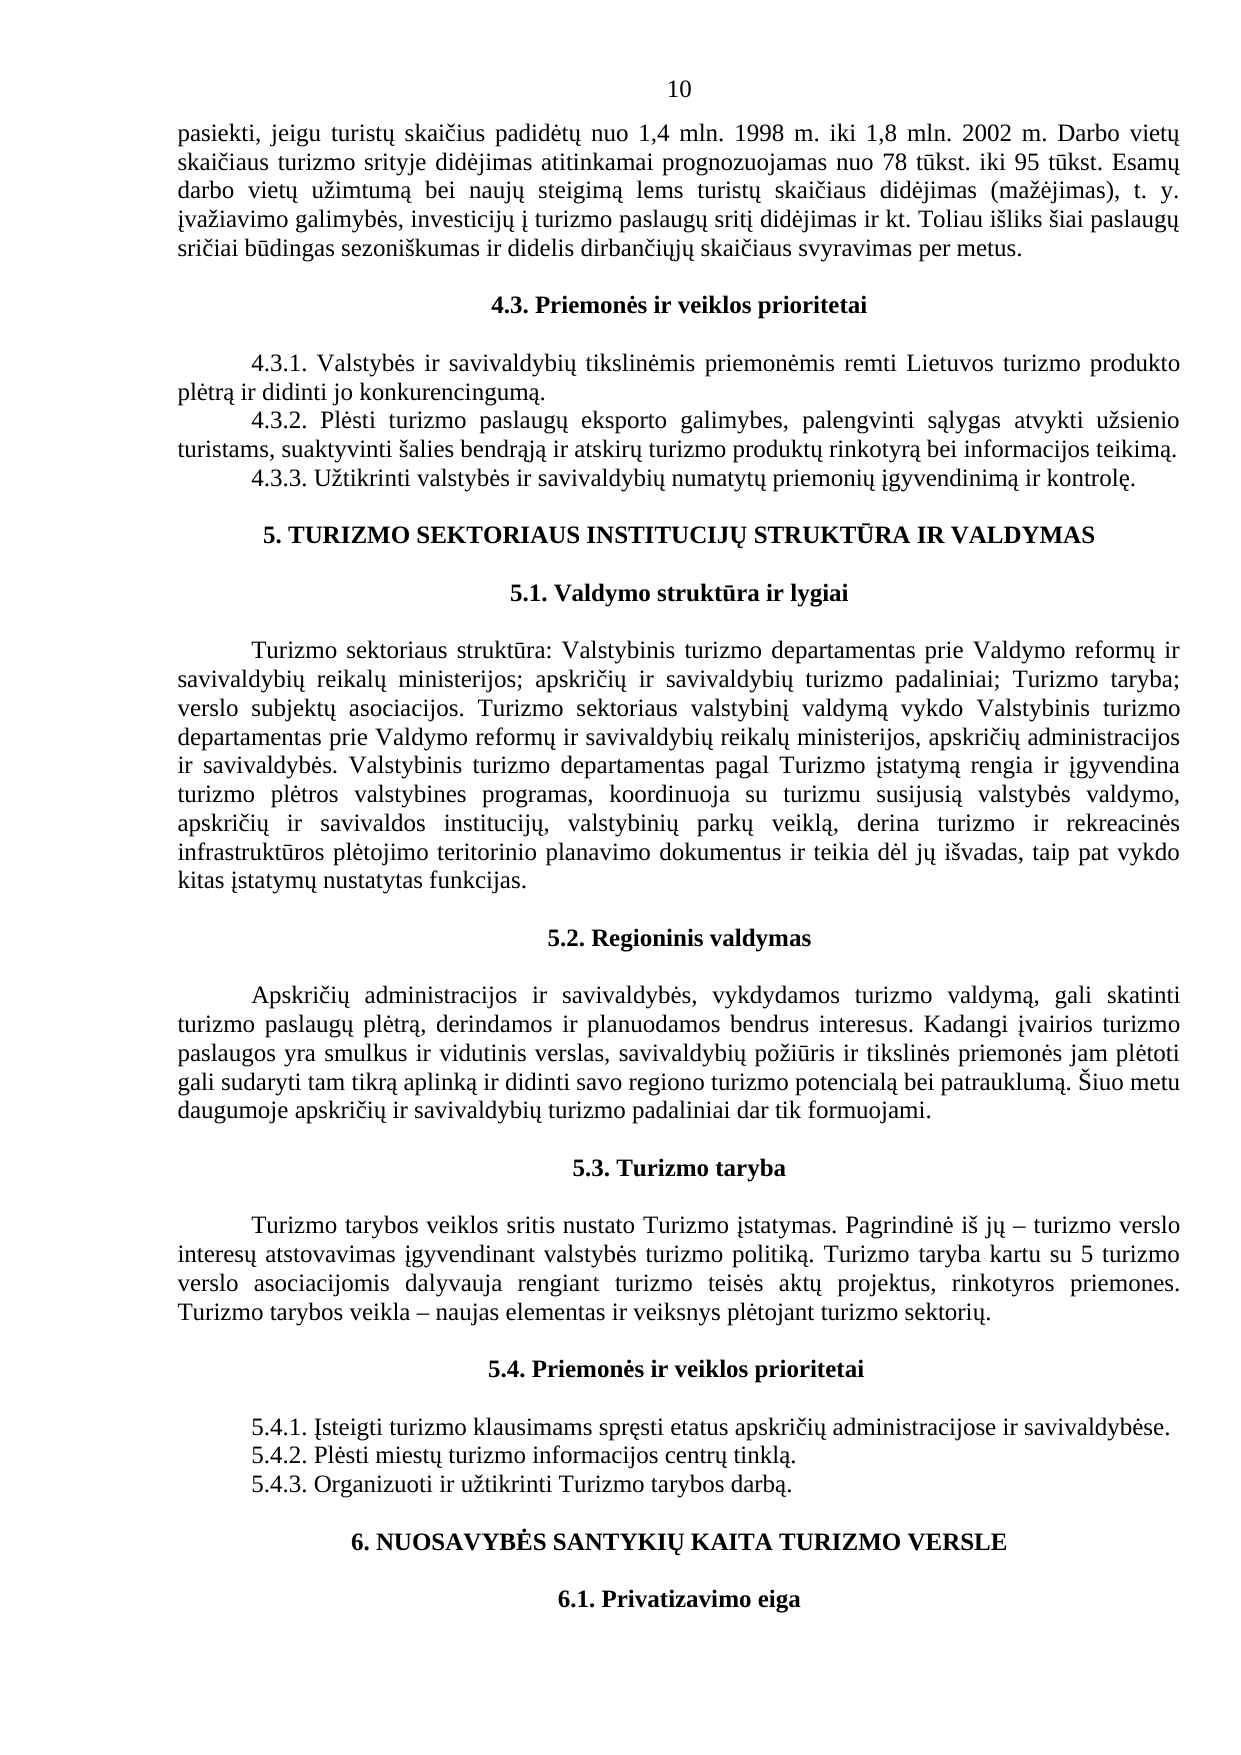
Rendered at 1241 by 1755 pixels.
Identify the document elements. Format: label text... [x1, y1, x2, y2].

text 5.4.1. Įsteigti turizmo klausimams spręsti etatus apskričių administracijose ir savivaldybėse. [177, 1412, 1181, 1441]
text Turizmo sektoriaus struktūra: Valstybinis turizmo departamentas prie Valdymo reformų ir savivaldybių reikalų ministerijos; apskričių ir savivaldybių turizmo padaliniai; Turizmo taryba; verslo subjektų asociacijos. Turizmo sektoriaus valstybinį valdymą vykdo Valstybinis turizmo departamentas prie Valdymo reformų ir savivaldybių reikalų ministerijos, apskričių administracijos ir savivaldybės. Valstybinis turizmo departamentas pagal Turizmo įstatymą rengia ir įgyvendina turizmo plėtros valstybines programas, koordinuoja su turizmu susijusią valstybės valdymo, apskričių ir savivaldos institucijų, valstybinių parkų veiklą, derina turizmo ir rekreacinės infrastruktūros plėtojimo teritorinio planavimo dokumentus ir teikia dėl jų išvadas, taip pat vykdo kitas įstatymų nustatytas funkcijas. [177, 636, 1181, 894]
text 5.4.2. Plėsti miestų turizmo informacijos centrų tinklą. [177, 1441, 1181, 1469]
text Turizmo tarybos veiklos sritis nustato Turizmo įstatymas. Pagrindinė iš jų – turizmo verslo interesų atstovavimas įgyvendinant valstybės turizmo politiką. Turizmo taryba kartu su 5 turizmo verslo asociacijomis dalyvauja rengiant turizmo teisės aktų projektus, rinkotyros priemones. Turizmo tarybos veikla – naujas elementas ir veiksnys plėtojant turizmo sektorių. [177, 1211, 1181, 1326]
text 6. NUOSAVYBĖS SANTYKIŲ KAITA TURIZMO VERSLE [177, 1527, 1181, 1556]
text 5.1. Valdymo struktūra ir lygiai [177, 578, 1181, 607]
text 5. TURIZMO SEKTORIAUS INSTITUCIJŲ STRUKTŪRA IR VALDYMAS [177, 521, 1181, 549]
text 4.3.3. Užtikrinti valstybės ir savivaldybių numatytų priemonių įgyvendinimą ir kontrolę. [177, 463, 1181, 492]
text 6.1. Privatizavimo eiga [177, 1584, 1181, 1613]
text 4.3.1. Valstybės ir savivaldybių tikslinėmis priemonėmis remti Lietuvos turizmo produkto plėtrą ir didinti jo konkurencingumą. [177, 348, 1181, 406]
text 4.3. Priemonės ir veiklos prioritetai [177, 291, 1181, 319]
text Apskričių administracijos ir savivaldybės, vykdydamos turizmo valdymą, gali skatinti turizmo paslaugų plėtrą, derindamos ir planuodamos bendrus interesus. Kadangi įvairios turizmo paslaugos yra smulkus ir vidutinis verslas, savivaldybių požiūris ir tikslinės priemonės jam plėtoti gali sudaryti tam tikrą aplinką ir didinti savo regiono turizmo potencialą bei patrauklumą. Šiuo metu daugumoje apskričių ir savivaldybių turizmo padaliniai dar tik formuojami. [177, 981, 1181, 1124]
text 5.2. Regioninis valdymas [177, 923, 1181, 952]
text 4.3.2. Plėsti turizmo paslaugų eksporto galimybes, palengvinti sąlygas atvykti užsienio turistams, suaktyvinti šalies bendrąją ir atskirų turizmo produktų rinkotyrą bei informacijos teikimą. [177, 406, 1181, 463]
text 5.4. Priemonės ir veiklos prioritetai [177, 1354, 1181, 1383]
text 5.4.3. Organizuoti ir užtikrinti Turizmo tarybos darbą. [177, 1469, 1181, 1498]
text 5.3. Turizmo taryba [177, 1153, 1181, 1182]
text pasiekti, jeigu turistų skaičius padidėtų nuo 1,4 mln. 1998 m. iki 1,8 mln. 2002 m. Darbo vietų skaičiaus turizmo srityje didėjimas atitinkamai prognozuojamas nuo 78 tūkst. iki 95 tūkst. Esamų darbo vietų užimtumą bei naujų steigimą lems turistų skaičiaus didėjimas (mažėjimas), t. y. įvažiavimo galimybės, investicijų į turizmo paslaugų sritį didėjimas ir kt. Toliau išliks šiai paslaugų sričiai būdingas sezoniškumas ir didelis dirbančiųjų skaičiaus svyravimas per metus. [177, 118, 1181, 262]
